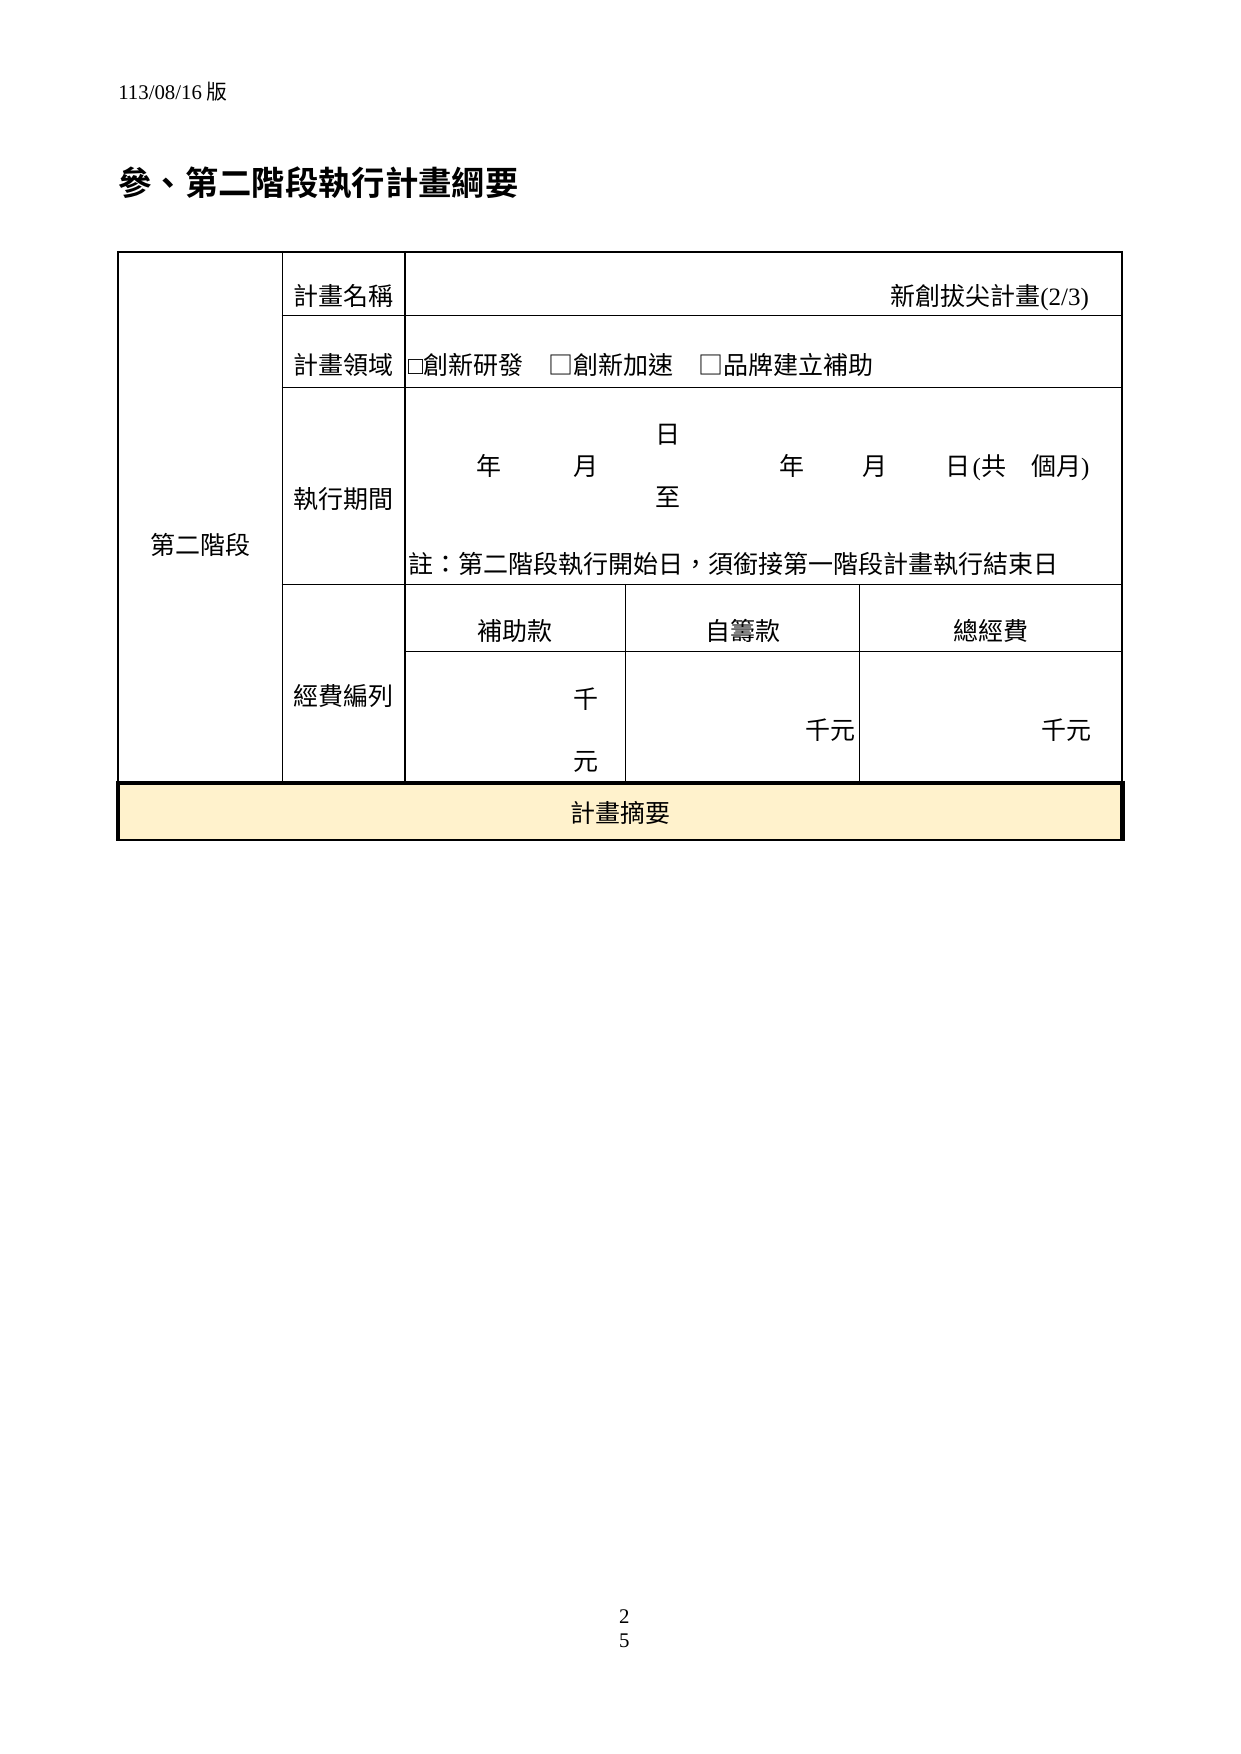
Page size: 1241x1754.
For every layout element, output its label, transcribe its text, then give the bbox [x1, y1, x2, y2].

table_cell [501, 388, 570, 516]
table_header [406, 253, 887, 315]
table_header 新創拔尖計畫(2/3) [887, 253, 1121, 315]
table_cell [860, 652, 1039, 781]
table_cell 年 [776, 388, 805, 516]
table_cell [406, 652, 570, 781]
table_cell 經費編列 [283, 585, 404, 781]
table_cell [708, 388, 776, 516]
table_cell 註：第二階段執行開始日，須銜接第一階段計畫執行結束日 [406, 516, 1121, 584]
table_cell 月 [860, 388, 887, 516]
table_cell 千元 [570, 652, 625, 781]
table_cell 千元 [1039, 652, 1121, 781]
table_cell (共 個月) [970, 388, 1121, 516]
table_header 計畫名稱 [283, 253, 404, 315]
table_cell 日 [942, 388, 969, 516]
table_cell 日至 [653, 388, 708, 516]
table_cell 計畫摘要 [120, 785, 1120, 839]
table_cell 月 [570, 388, 598, 516]
table_cell [805, 388, 860, 516]
table_cell 補助款 [406, 585, 625, 651]
table_cell [406, 388, 473, 516]
text 參、第二階段執行計畫綱要 [118, 157, 1122, 205]
table_header 第二階段 [119, 253, 282, 781]
table_cell [598, 388, 653, 516]
table_cell □創新研發 □創新加速 □品牌建立補助 [406, 316, 1121, 387]
table_cell 總經費 [860, 585, 1121, 651]
table_cell [626, 652, 803, 781]
table_cell 千元 [803, 652, 859, 781]
table_cell 年 [473, 388, 501, 516]
table_cell [887, 388, 942, 516]
table_cell 自籌款 [626, 585, 859, 651]
table_cell 計畫領域 [283, 316, 404, 387]
table_cell 執行期間 [283, 388, 404, 584]
